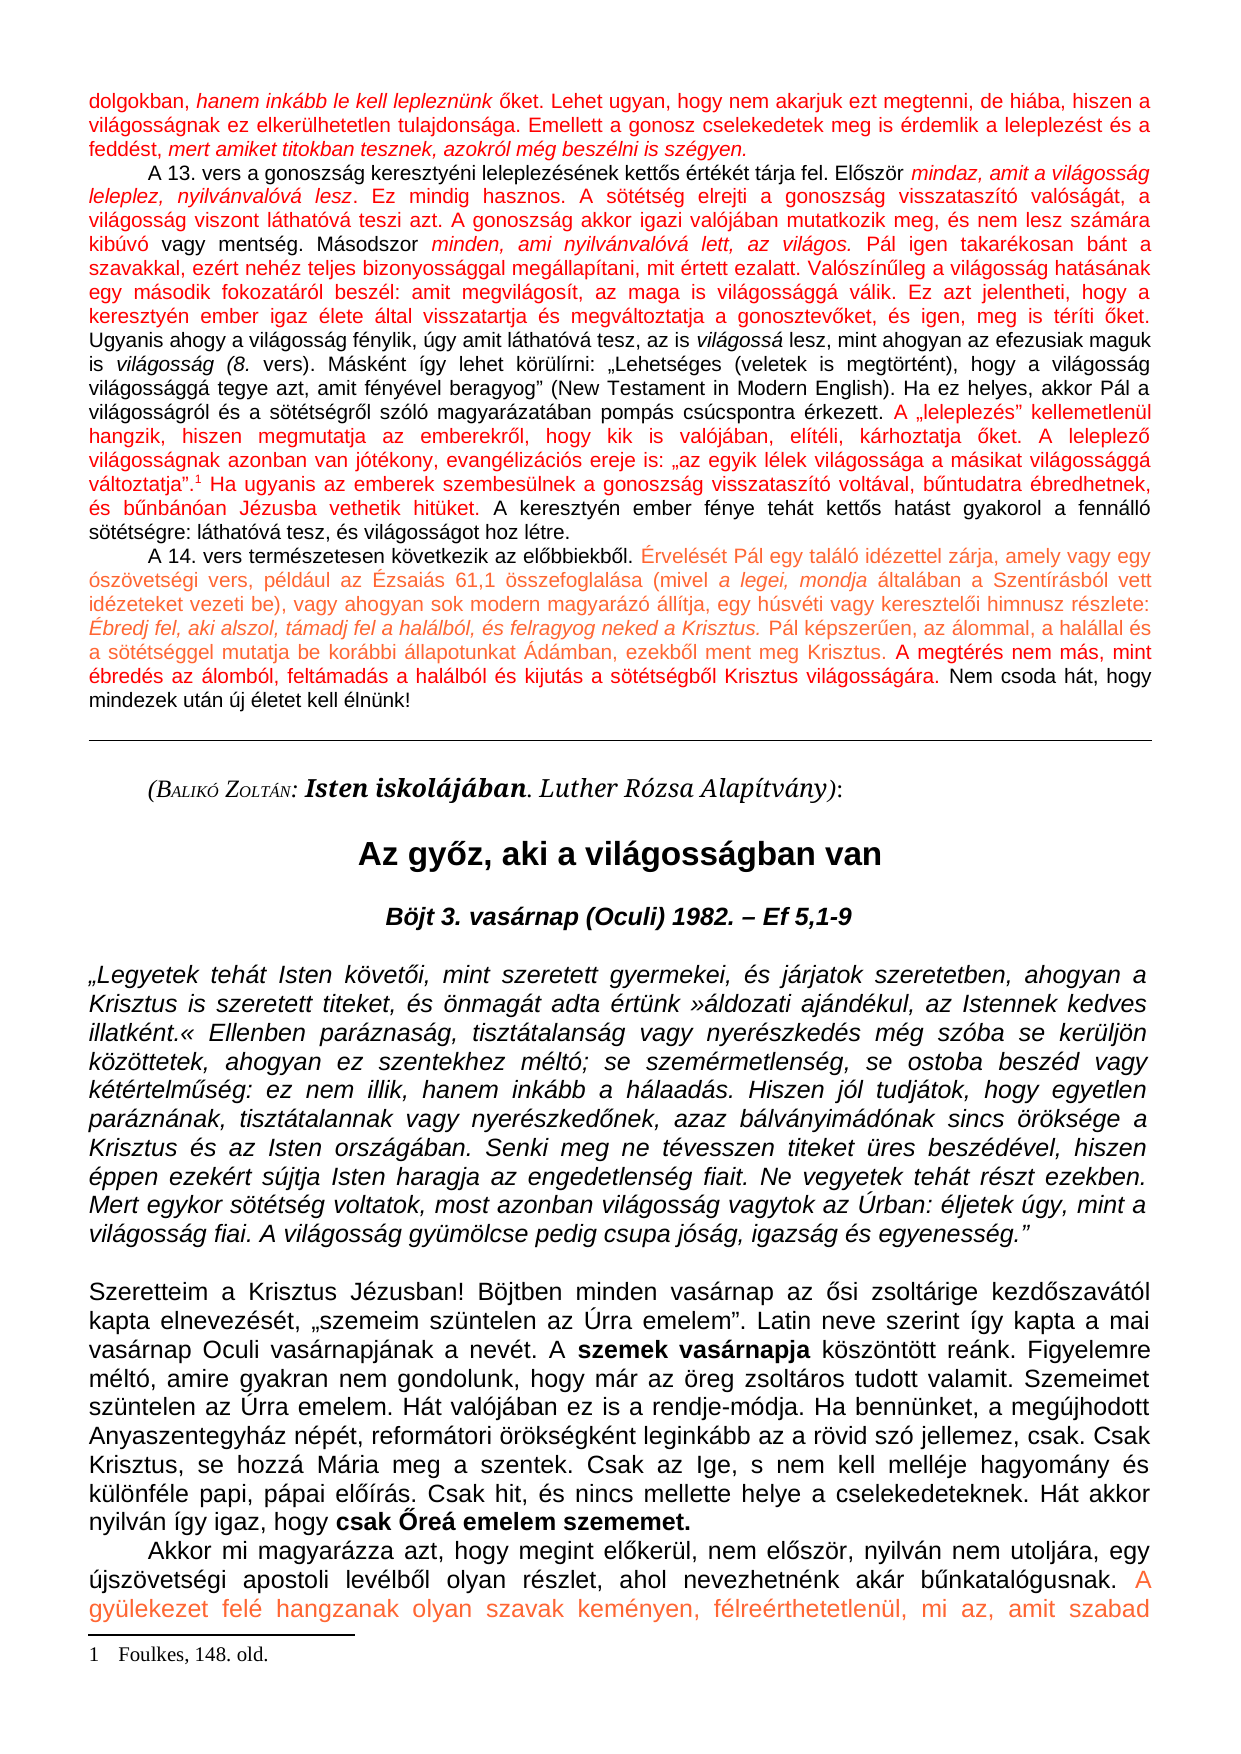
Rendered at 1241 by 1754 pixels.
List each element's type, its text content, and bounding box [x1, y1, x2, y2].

text dolgokban, hanem inkább le kell lepleznünk őket. Lehet ugyan, hogy nem akarjuk ezt megtenni, de hiába, hiszen a világosságnak ez elkerülhetetlen tulajdonsága. Emellett a gonosz cselekedetek meg is érdemlik a leleplezést és a feddést, mert amiket titokban tesznek, azokról még beszélni is szégyen. [88, 88, 1152, 160]
text Böjt 3. vasárnap (Oculi) 1982. – Ef 5,1-9 [88, 902, 1152, 931]
text „Legyetek tehát Isten követői, mint szeretett gyermekei, és járjatok szeretetben, ahogyan a Krisztus is szeretett titeket, és önmagát adta értünk »áldozati ajándékul, az Istennek kedves illatként.« Ellenben paráznaság, tisztátalanság vagy nyerészkedés még szóba se kerüljön közöttetek, ahogyan ez szentekhez méltó; se szemérmetlenség, se ostoba beszéd vagy kétértelműség: ez nem illik, hanem inkább a hálaadás. Hiszen jól tudjátok, hogy egyetlen paráznának, tisztátalannak vagy nyerészkedőnek, azaz bálványimádónak sincs öröksége a Krisztus és az Isten országában. Senki meg ne tévesszen titeket üres beszédével, hiszen éppen ezekért sújtja Isten haragja az engedetlenség fiait. Ne vegyetek tehát részt ezekben. Mert egykor sötétség voltatok, most azonban világosság vagytok az Úrban: éljetek úgy, mint a világosság fiai. A világosság gyümölcse pedig csupa jóság, igazság és egyenesség.” [88, 960, 1152, 1248]
text Szeretteim a Krisztus Jézusban! Böjtben minden vasárnap az ősi zsoltárige kezdőszavától kapta elnevezését, „szemeim szüntelen az Úrra emelem”. Latin neve szerint így kapta a mai vasárnap Oculi vasárnapjának a nevét. A szemek vasárnapja köszöntött reánk. Figyelemre méltó, amire gyakran nem gondolunk, hogy már az öreg zsoltáros tudott valamit. Szemeimet szüntelen az Úrra emelem. Hát valójában ez is a rendje-módja. Ha bennünket, a megújhodott Anyaszentegyház népét, reformátori örökségként leginkább az a rövid szó jellemez, csak. Csak Krisztus, se hozzá Mária meg a szentek. Csak az Ige, s nem kell melléje hagyomány és különféle papi, pápai előírás. Csak hit, és nincs mellette helye a cselekedeteknek. Hát akkor nyilván így igaz, hogy csak Őreá emelem szememet. [88, 1277, 1152, 1536]
text Foulkes, 148. old. [88, 1641, 1152, 1665]
text Akkor mi magyarázza azt, hogy megint előkerül, nem először, nyilván nem utoljára, egy újszövetségi apostoli levélből olyan részlet, ahol nevezhetnénk akár bűnkatalógusnak. A gyülekezet felé hangzanak olyan szavak keményen, félreérthetetlenül, mi az, amit szabad [88, 1536, 1152, 1622]
text (Balikó Zoltán: Isten iskolájában. Luther Rózsa Alapítvány): [88, 771, 1152, 805]
text A 14. vers természetesen következik az előbbiekből. Érvelését Pál egy találó idézettel zárja, amely vagy egy ószövetségi vers, például az Ézsaiás 61,1 összefoglalása (mivel a legei, mondja általában a Szentírásból vett idézeteket vezeti be), vagy ahogyan sok modern magyarázó állítja, egy húsvéti vagy keresztelői himnusz részlete: Ébredj fel, aki alszol, támadj fel a halálból, és felragyog neked a Krisztus. Pál képszerűen, az álommal, a halállal és a sötétséggel mutatja be korábbi állapotunkat Ádámban, ezekből ment meg Krisztus. A megtérés nem más, mint ébredés az álomból, feltámadás a halálból és kijutás a sötétségből Krisztus világosságára. Nem csoda hát, hogy mindezek után új életet kell élnünk! [88, 544, 1152, 711]
text A 13. vers a gonoszság keresztyéni leleplezésének kettős értékét tárja fel. Először mindaz, amit a világosság leleplez, nyilvánvalóvá lesz. Ez mindig hasznos. A sötétség elrejti a gonoszság visszataszító valóságát, a világosság viszont láthatóvá teszi azt. A gonoszság akkor igazi valójában mutatkozik meg, és nem lesz számára kibúvó vagy mentség. Másodszor minden, ami nyilvánvalóvá lett, az világos. Pál igen takarékosan bánt a szavakkal, ezért nehéz teljes bizonyossággal megállapítani, mit értett ezalatt. Valószínűleg a világosság hatásának egy második fokozatáról beszél: amit megvilágosít, az maga is világossággá válik. Ez azt jelentheti, hogy a keresztyén ember igaz élete által visszatartja és megváltoztatja a gonosztevőket, és igen, meg is téríti őket. Ugyanis ahogy a világosság fénylik, úgy amit láthatóvá tesz, az is világossá lesz, mint ahogyan az efezusiak maguk is világosság (8. vers). Másként így lehet körülírni: „Lehetséges (veletek is megtörtént), hogy a világosság világossággá tegye azt, amit fényével beragyog” (New Testament in Modern English). Ha ez helyes, akkor Pál a világosságról és a sötétségről szóló magyarázatában pompás csúcspontra érkezett. A „leleplezés” kellemetlenül hangzik, hiszen megmutatja az emberekről, hogy kik is valójában, elítéli, kárhoztatja őket. A leleplező világosságnak azonban van jótékony, evangélizációs ereje is: „az egyik lélek világossága a másikat világossággá változtatja”. Ha ugyanis az emberek szembesülnek a gonoszság visszataszító voltával, bűntudatra ébredhetnek, és bűnbánóan Jézusba vethetik hitüket. A keresztyén ember fénye tehát kettős hatást gyakorol a fennálló sötétségre: láthatóvá tesz, és világosságot hoz létre. [88, 160, 1152, 544]
text Az győz, aki a világosságban van [88, 834, 1152, 873]
